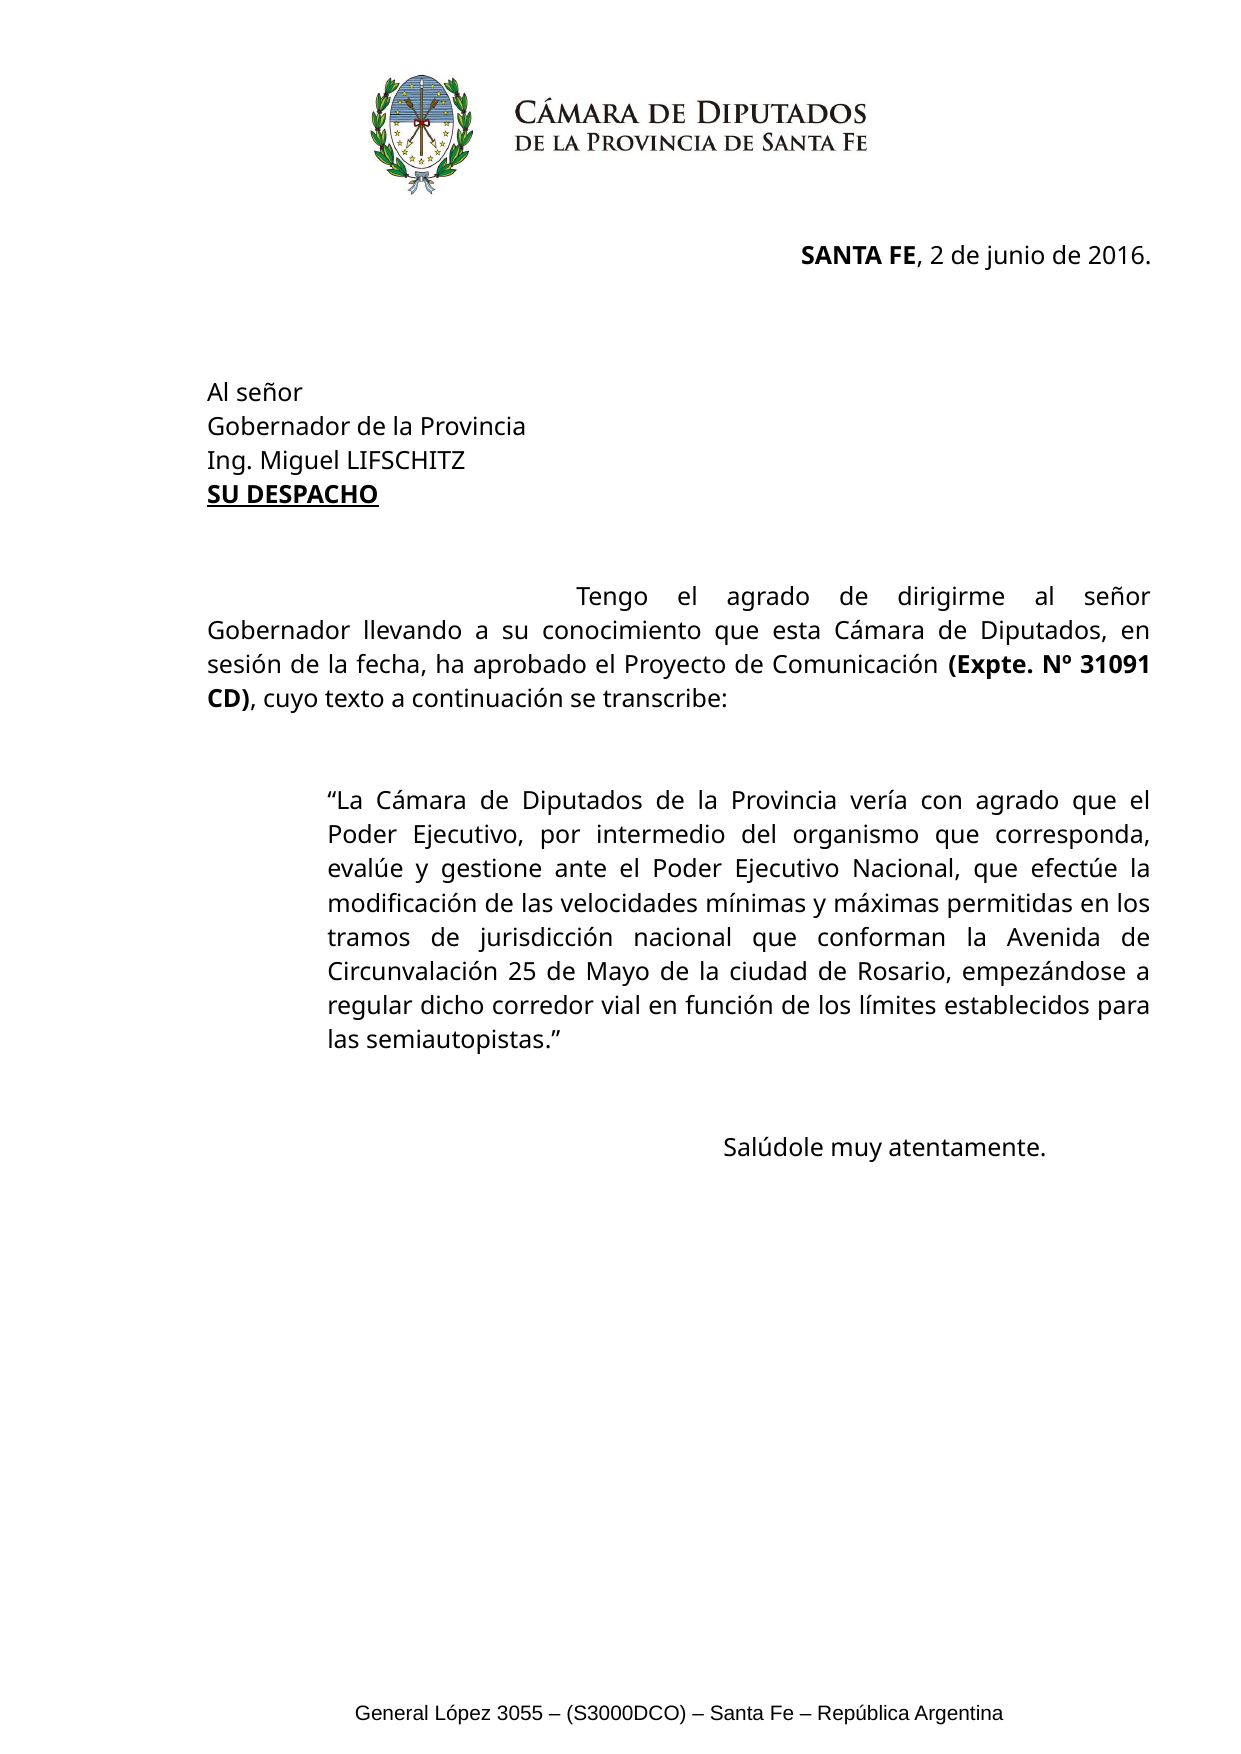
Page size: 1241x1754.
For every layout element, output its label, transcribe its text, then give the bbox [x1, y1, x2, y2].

text “La Cámara de Diputados de la Provincia vería con agrado que el Poder Ejecutivo, por intermedio del organismo que corresponda, evalúe y gestione ante el Poder Ejecutivo Nacional, que efectúe la modificación de las velocidades mínimas y máximas permitidas en los tramos de jurisdicción nacional que conforman la Avenida de Circunvalación 25 de Mayo de la ciudad de Rosario, empezándose a regular dicho corredor vial en función de los límites establecidos para las semiautopistas.” [327, 783, 1152, 1056]
text SU DESPACHO [207, 476, 1152, 511]
text Al señor [207, 374, 1152, 408]
text SANTA FE, 2 de junio de 2016. [207, 238, 1152, 272]
text Gobernador de la Provincia [207, 408, 1152, 442]
text Salúdole muy atentamente. [649, 1129, 1152, 1164]
picture [370, 75, 867, 199]
text Ing. Miguel LIFSCHITZ [207, 442, 1152, 476]
text Tengo el agrado de dirigirme al señor Gobernador llevando a su conocimiento que esta Cámara de Diputados, en sesión de la fecha, ha aprobado el Proyecto de Comunicación (Expte. Nº 31091 CD), cuyo texto a continuación se transcribe: [207, 579, 1152, 715]
